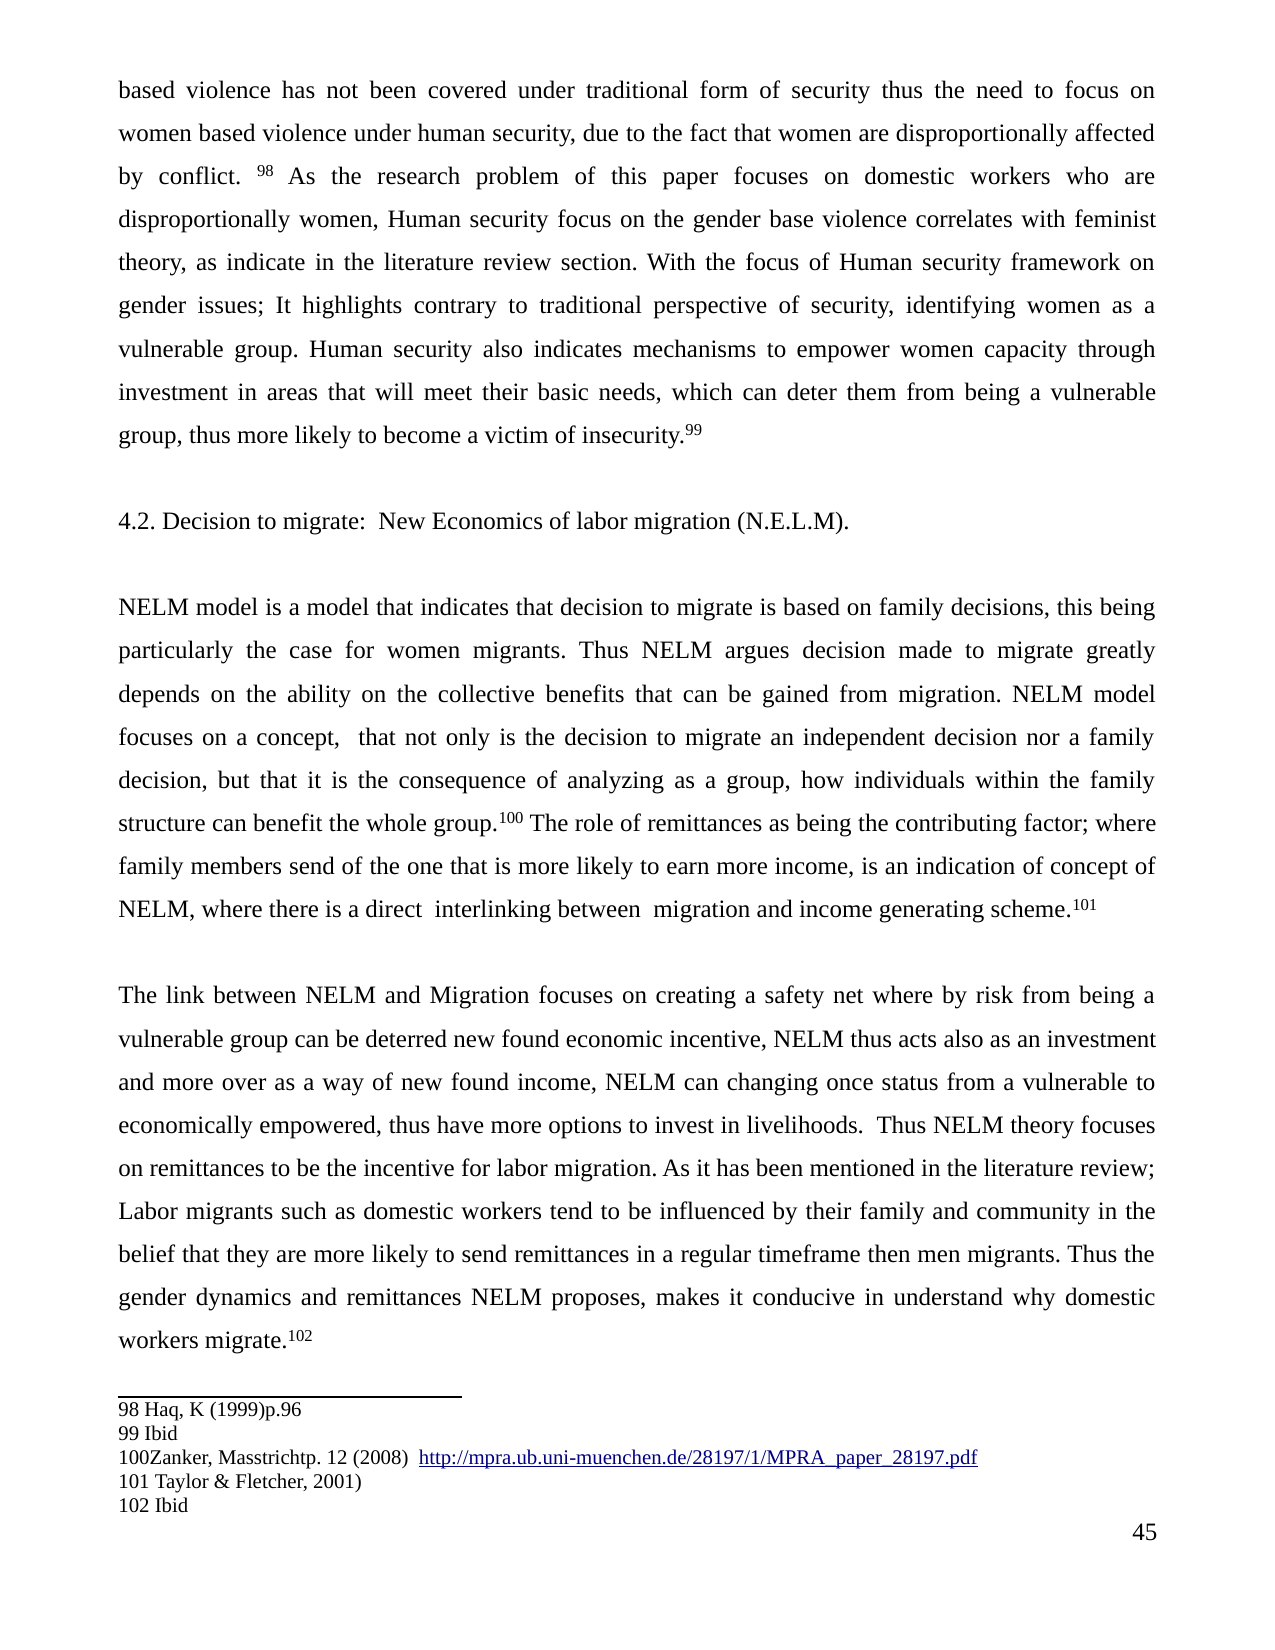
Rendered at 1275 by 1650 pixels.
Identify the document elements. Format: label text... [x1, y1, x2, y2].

text Taylor & Fletcher, 2001) [118, 1469, 1157, 1493]
text based violence has not been covered under traditional form of security thus the need to focus on women based violence under human security, due to the fact that women are disproportionally affected by conflict. As the research problem of this paper focuses on domestic workers who are disproportionally women, Human security focus on the gender base violence correlates with feminist theory, as indicate in the literature review section. With the focus of Human security framework on gender issues; It highlights contrary to traditional perspective of security, identifying women as a vulnerable group. Human security also indicates mechanisms to empower women capacity through investment in areas that will meet their basic needs, which can deter them from being a vulnerable group, thus more likely to become a victim of insecurity. [118, 75, 1157, 449]
text Haq, K (1999)p.96 [118, 1397, 1157, 1421]
text 4.2. Decision to migrate: New Economics of labor migration (N.E.L.M). [118, 506, 1157, 535]
text Zanker, Masstrichtp. 12 (2008) http://mpra.ub.uni-muenchen.de/28197/1/MPRA_paper_28197.pdf [118, 1445, 1157, 1469]
text The link between NELM and Migration focuses on creating a safety net where by risk from being a vulnerable group can be deterred new found economic incentive, NELM thus acts also as an investment and more over as a way of new found income, NELM can changing once status from a vulnerable to economically empowered, thus have more options to invest in livelihoods. Thus NELM theory focuses on remittances to be the incentive for labor migration. As it has been mentioned in the literature review; Labor migrants such as domestic workers tend to be influenced by their family and community in the belief that they are more likely to send remittances in a regular timeframe then men migrants. Thus the gender dynamics and remittances NELM proposes, makes it conducive in understand why domestic workers migrate. [118, 981, 1157, 1354]
text NELM model is a model that indicates that decision to migrate is based on family decisions, this being particularly the case for women migrants. Thus NELM argues decision made to migrate greatly depends on the ability on the collective benefits that can be gained from migration. NELM model focuses on a concept, that not only is the decision to migrate an independent decision nor a family decision, but that it is the consequence of analyzing as a group, how individuals within the family structure can benefit the whole group. The role of remittances as being the contributing factor; where family members send of the one that is more likely to earn more income, is an indication of concept of NELM, where there is a direct interlinking between migration and income generating scheme. [118, 592, 1157, 923]
text Ibid [118, 1421, 1157, 1445]
text Ibid [118, 1493, 1157, 1517]
